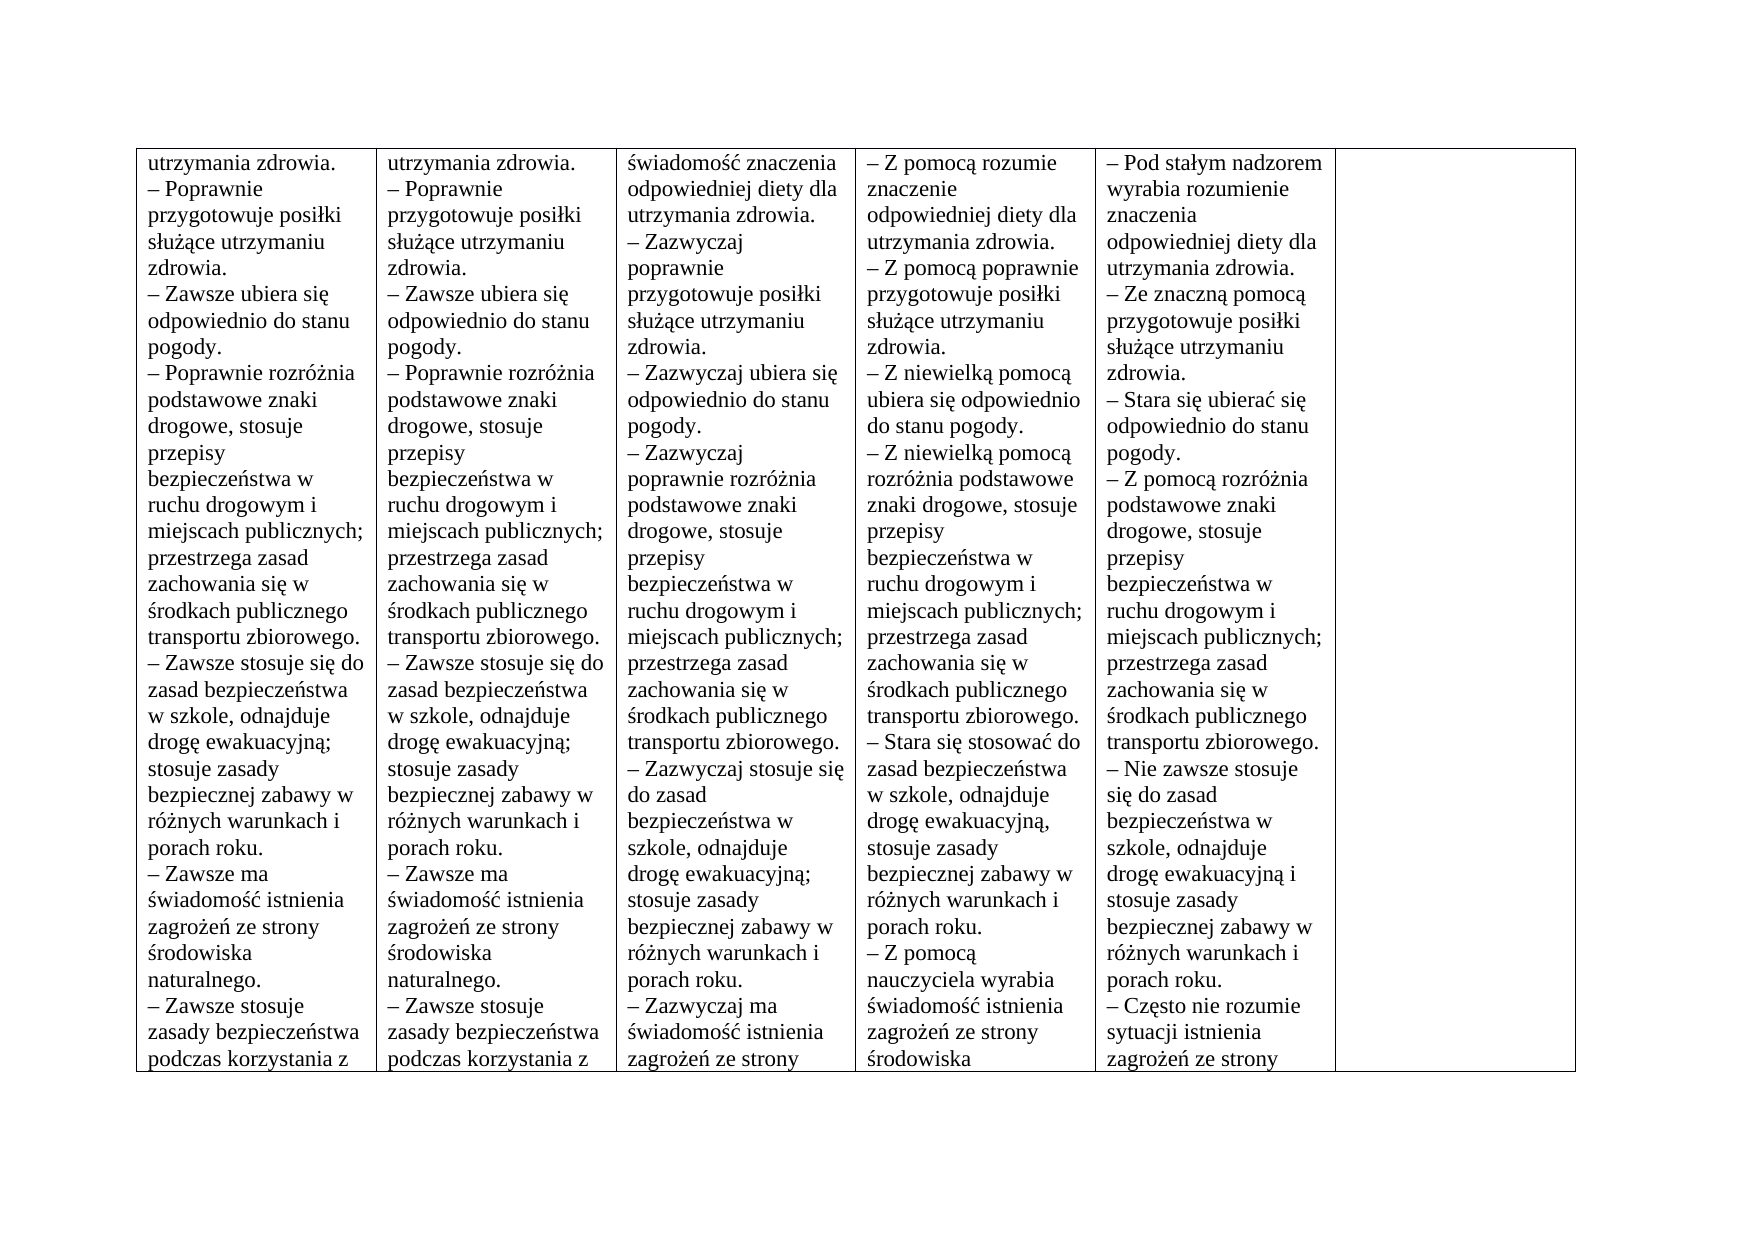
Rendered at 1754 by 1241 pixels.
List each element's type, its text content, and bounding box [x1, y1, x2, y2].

table_cell utrzymania zdrowia. – Poprawnie przygotowuje posiłki służące utrzymaniu zdrowia. – Zawsze ubiera się odpowiednio do stanu pogody. – Poprawnie rozróżnia podstawowe znaki drogowe, stosuje przepisy bezpieczeństwa w ruchu drogowym i miejscach publicznych; przestrzega zasad zachowania się w środkach publicznego transportu zbiorowego. – Zawsze stosuje się do zasad bezpieczeństwa w szkole, odnajduje drogę ewakuacyjną; stosuje zasady bezpiecznej zabawy w różnych warunkach i porach roku. – Zawsze ma świadomość istnienia zagrożeń ze strony środowiska naturalnego. – Zawsze stosuje zasady bezpieczeństwa podczas korzystania z [137, 149, 376, 1071]
table_cell – Pod stałym nadzorem wyrabia rozumienie znaczenia odpowiedniej diety dla utrzymania zdrowia. – Ze znaczną pomocą przygotowuje posiłki służące utrzymaniu zdrowia. – Stara się ubierać się odpowiednio do stanu pogody. – Z pomocą rozróżnia podstawowe znaki drogowe, stosuje przepisy bezpieczeństwa w ruchu drogowym i miejscach publicznych; przestrzega zasad zachowania się w środkach publicznego transportu zbiorowego. – Nie zawsze stosuje się do zasad bezpieczeństwa w szkole, odnajduje drogę ewakuacyjną i stosuje zasady bezpiecznej zabawy w różnych warunkach i porach roku. – Często nie rozumie sytuacji istnienia zagrożeń ze strony [1096, 149, 1335, 1071]
table_cell – Z pomocą rozumie znaczenie odpowiedniej diety dla utrzymania zdrowia. – Z pomocą poprawnie przygotowuje posiłki służące utrzymaniu zdrowia. – Z niewielką pomocą ubiera się odpowiednio do stanu pogody. – Z niewielką pomocą rozróżnia podstawowe znaki drogowe, stosuje przepisy bezpieczeństwa w ruchu drogowym i miejscach publicznych; przestrzega zasad zachowania się w środkach publicznego transportu zbiorowego. – Stara się stosować do zasad bezpieczeństwa w szkole, odnajduje drogę ewakuacyjną, stosuje zasady bezpiecznej zabawy w różnych warunkach i porach roku. – Z pomocą nauczyciela wyrabia świadomość istnienia zagrożeń ze strony środowiska [856, 149, 1095, 1071]
table_cell świadomość znaczenia odpowiedniej diety dla utrzymania zdrowia. – Zazwyczaj poprawnie przygotowuje posiłki służące utrzymaniu zdrowia. – Zazwyczaj ubiera się odpowiednio do stanu pogody. – Zazwyczaj poprawnie rozróżnia podstawowe znaki drogowe, stosuje przepisy bezpieczeństwa w ruchu drogowym i miejscach publicznych; przestrzega zasad zachowania się w środkach publicznego transportu zbiorowego. – Zazwyczaj stosuje się do zasad bezpieczeństwa w szkole, odnajduje drogę ewakuacyjną; stosuje zasady bezpiecznej zabawy w różnych warunkach i porach roku. – Zazwyczaj ma świadomość istnienia zagrożeń ze strony [617, 149, 855, 1071]
table_cell [1336, 149, 1575, 1071]
table_cell utrzymania zdrowia. – Poprawnie przygotowuje posiłki służące utrzymaniu zdrowia. – Zawsze ubiera się odpowiednio do stanu pogody. – Poprawnie rozróżnia podstawowe znaki drogowe, stosuje przepisy bezpieczeństwa w ruchu drogowym i miejscach publicznych; przestrzega zasad zachowania się w środkach publicznego transportu zbiorowego. – Zawsze stosuje się do zasad bezpieczeństwa w szkole, odnajduje drogę ewakuacyjną; stosuje zasady bezpiecznej zabawy w różnych warunkach i porach roku. – Zawsze ma świadomość istnienia zagrożeń ze strony środowiska naturalnego. – Zawsze stosuje zasady bezpieczeństwa podczas korzystania z [377, 149, 616, 1071]
